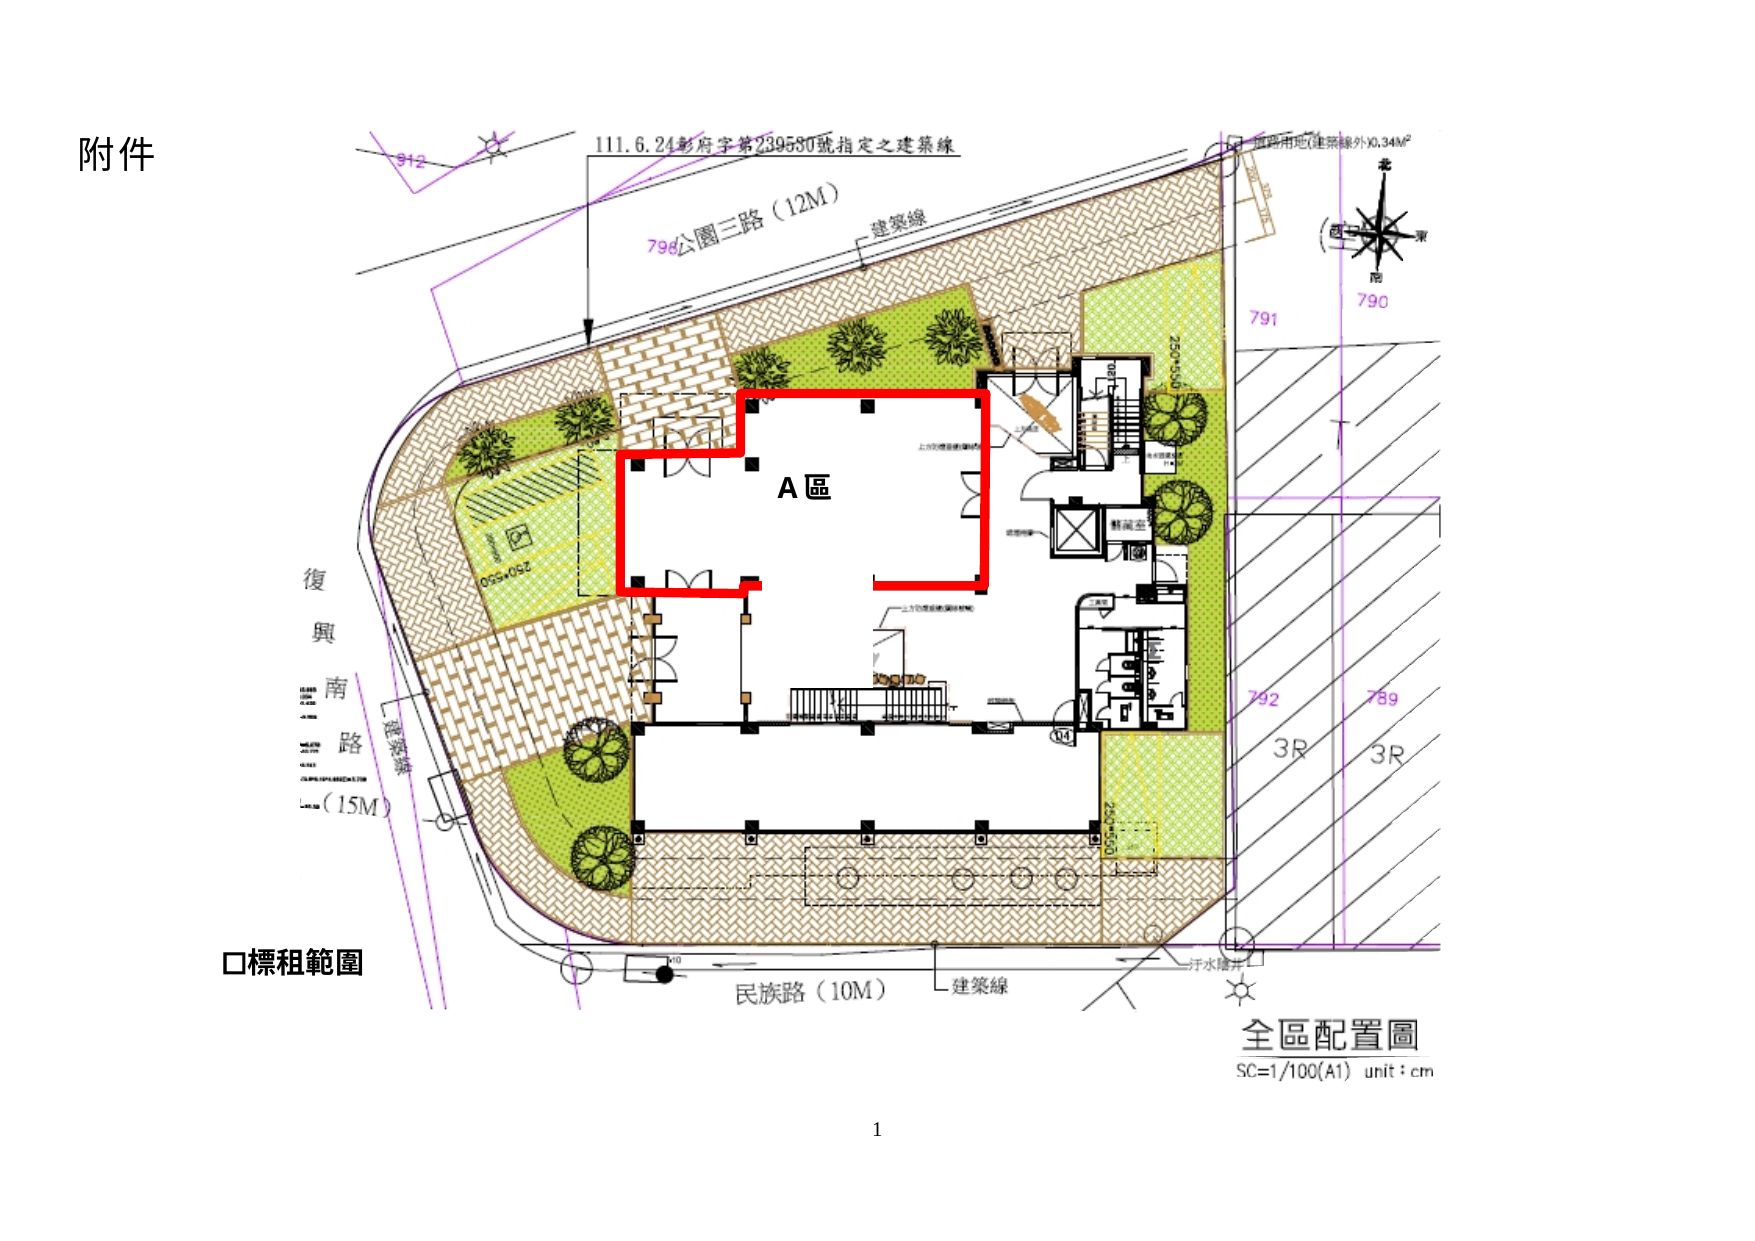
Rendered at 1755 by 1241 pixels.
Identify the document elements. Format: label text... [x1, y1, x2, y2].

text 附件 [75, 111, 1679, 173]
text 標租範圍 [221, 940, 377, 982]
text A區 [777, 465, 858, 507]
text [206, 933, 392, 1028]
text [762, 458, 873, 688]
